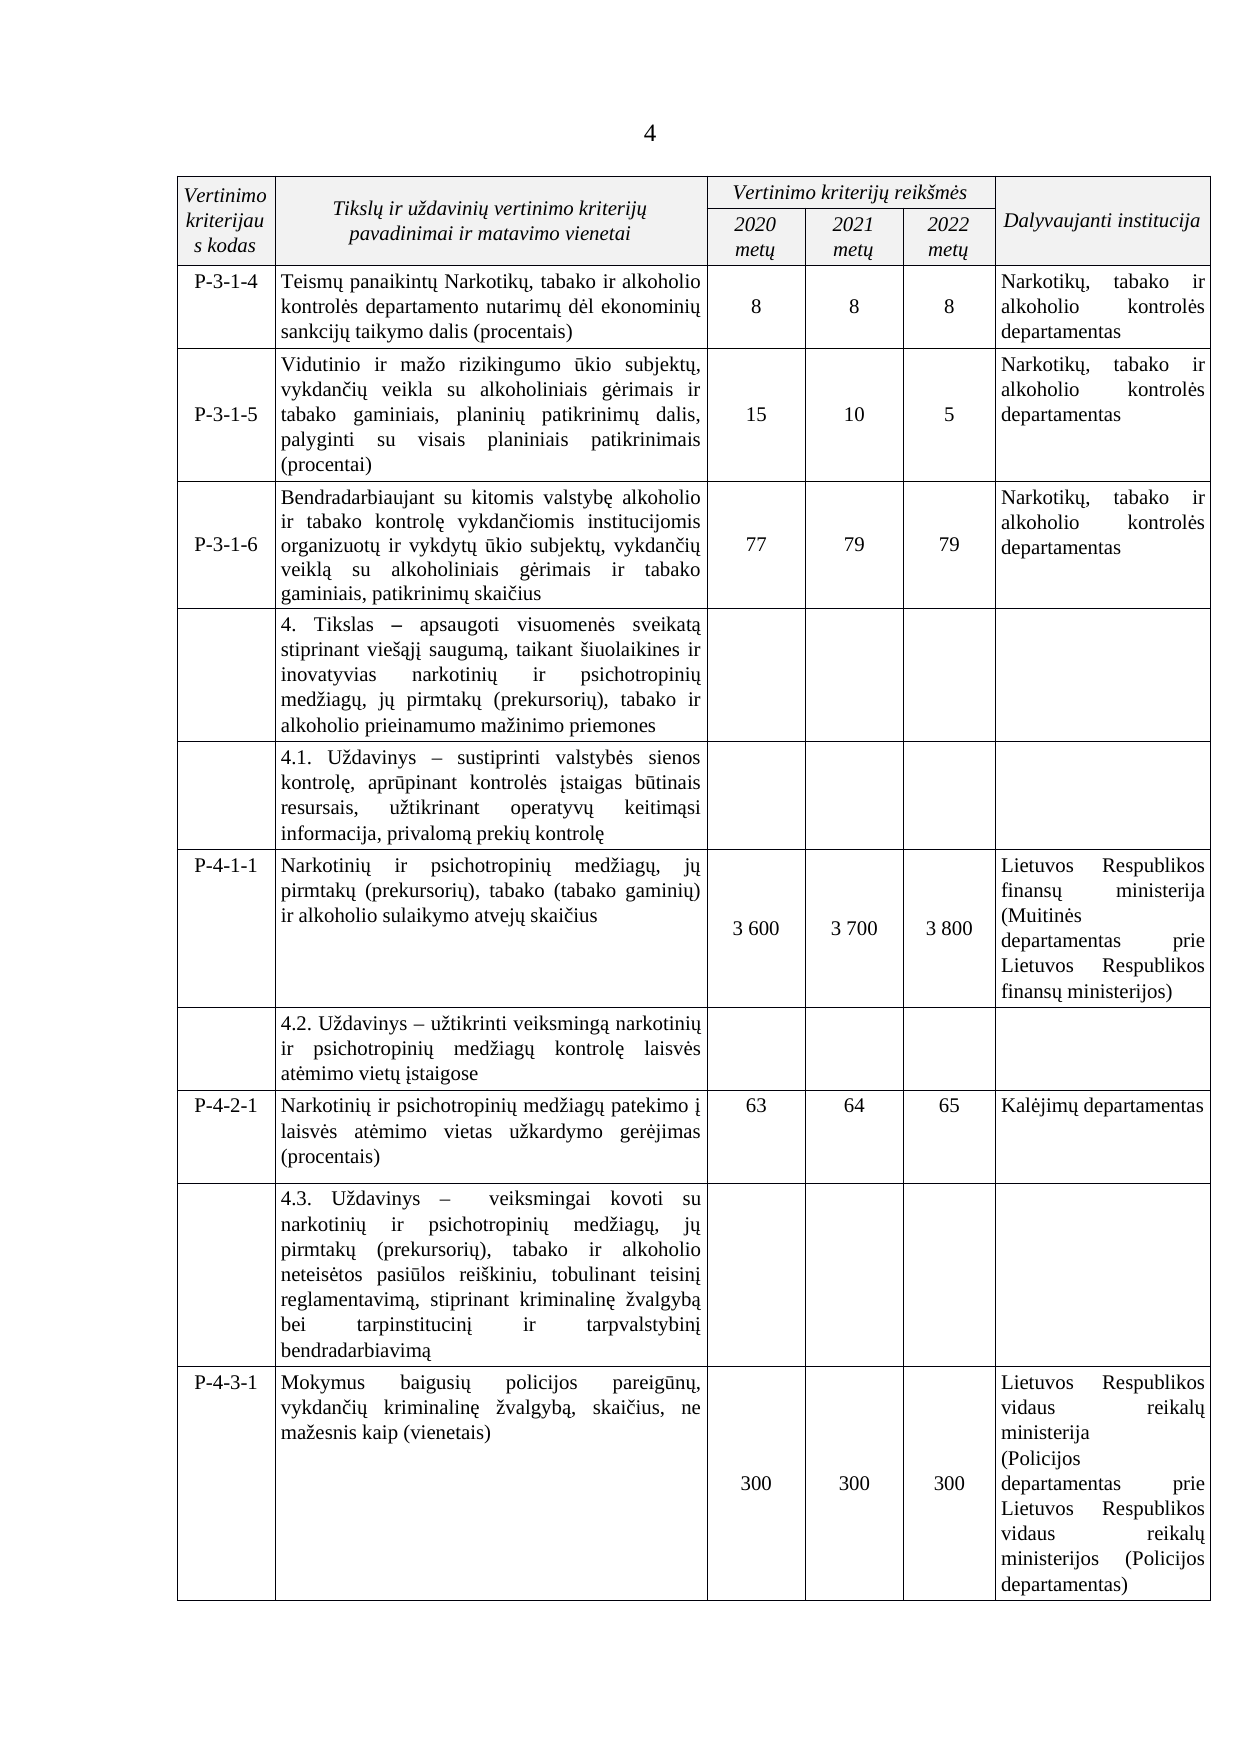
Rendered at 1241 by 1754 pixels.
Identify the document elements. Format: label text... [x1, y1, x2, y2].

table_header Tikslų ir uždavinių vertinimo kriterijų pavadinimai ir matavimo vienetai [276, 177, 707, 265]
table_cell 4. Tikslas – apsaugoti visuomenės sveikatą stiprinant viešąjį saugumą, taikant šiuolaikines ir inovatyvias narkotinių ir psichotropinių medžiagų, jų pirmtakų (prekursorių), tabako ir alkoholio prieinamumo mažinimo priemones [276, 609, 707, 741]
table_cell [996, 1008, 1210, 1089]
table_cell Narkotikų, tabako ir alkoholio kontrolės departamentas [996, 266, 1210, 347]
table_cell P-4-3-1 [178, 1367, 275, 1600]
table_cell [178, 742, 275, 849]
table_cell Narkotinių ir psichotropinių medžiagų, jų pirmtakų (prekursorių), tabako (tabako gaminių) ir alkoholio sulaikymo atvejų skaičius [276, 850, 707, 1007]
table_cell Lietuvos Respublikos finansų ministerija (Muitinės departamentas prie Lietuvos Respublikos finansų ministerijos) [996, 850, 1210, 1007]
table_cell [708, 1184, 805, 1366]
table_cell 79 [806, 482, 903, 608]
table_cell 77 [708, 482, 805, 608]
table_cell Mokymus baigusių policijos pareigūnų, vykdančių kriminalinę žvalgybą, skaičius, ne mažesnis kaip (vienetais) [276, 1367, 707, 1600]
table_header Dalyvaujanti institucija [996, 177, 1210, 265]
table_cell Lietuvos Respublikos vidaus reikalų ministerija (Policijos departamentas prie Lietuvos Respublikos vidaus reikalų ministerijos (Policijos departamentas) [996, 1367, 1210, 1600]
table_cell P-3-1-6 [178, 482, 275, 608]
table_cell 8 [806, 266, 903, 347]
table_cell P-4-2-1 [178, 1091, 275, 1182]
table_cell Teismų panaikintų Narkotikų, tabako ir alkoholio kontrolės departamento nutarimų dėl ekonominių sankcijų taikymo dalis (procentais) [276, 266, 707, 347]
table_cell Kalėjimų departamentas [996, 1091, 1210, 1182]
table_cell [178, 1184, 275, 1366]
table_cell P-4-1-1 [178, 850, 275, 1007]
table_cell Bendradarbiaujant su kitomis valstybę alkoholio ir tabako kontrolę vykdančiomis institucijomis organizuotų ir vykdytų ūkio subjektų, vykdančių veiklą su alkoholiniais gėrimais ir tabako gaminiais, patikrinimų skaičius [276, 482, 707, 608]
table_cell 300 [806, 1367, 903, 1600]
table_cell [904, 742, 995, 849]
table_cell [996, 742, 1210, 849]
table_cell 65 [904, 1091, 995, 1182]
table_cell Narkotikų, tabako ir alkoholio kontrolės departamentas [996, 482, 1210, 608]
table_cell [708, 742, 805, 849]
table_header Vertinimo kriterijų reikšmės [708, 177, 995, 208]
table_cell 4.2. Uždavinys – užtikrinti veiksmingą narkotinių ir psichotropinių medžiagų kontrolę laisvės atėmimo vietų įstaigose [276, 1008, 707, 1089]
table_cell 8 [708, 266, 805, 347]
table_cell [178, 609, 275, 741]
table_cell 64 [806, 1091, 903, 1182]
table_cell 63 [708, 1091, 805, 1182]
table_cell [708, 1008, 805, 1089]
table_cell P-3-1-5 [178, 349, 275, 481]
table_cell 2022 metų [904, 209, 995, 265]
table_cell [996, 1184, 1210, 1366]
table_cell 10 [806, 349, 903, 481]
table_cell [806, 742, 903, 849]
table_cell 3 600 [708, 850, 805, 1007]
table_cell 8 [904, 266, 995, 347]
table_cell Narkotinių ir psichotropinių medžiagų patekimo į laisvės atėmimo vietas užkardymo gerėjimas (procentais) [276, 1091, 707, 1182]
table_cell 4.1. Uždavinys – sustiprinti valstybės sienos kontrolę, aprūpinant kontrolės įstaigas būtinais resursais, užtikrinant operatyvų keitimąsi informacija, privalomą prekių kontrolę [276, 742, 707, 849]
table_cell 300 [708, 1367, 805, 1600]
table_cell [904, 1184, 995, 1366]
table_cell [996, 609, 1210, 741]
table_cell 79 [904, 482, 995, 608]
table_cell 4.3. Uždavinys – veiksmingai kovoti su narkotinių ir psichotropinių medžiagų, jų pirmtakų (prekursorių), tabako ir alkoholio neteisėtos pasiūlos reiškiniu, tobulinant teisinį reglamentavimą, stiprinant kriminalinę žvalgybą bei tarpinstitucinį ir tarpvalstybinį bendradarbiavimą [276, 1184, 707, 1366]
table_cell 3 800 [904, 850, 995, 1007]
table_cell [806, 1008, 903, 1089]
table_cell [904, 609, 995, 741]
table_cell [806, 1184, 903, 1366]
table_cell [708, 609, 805, 741]
table_cell Narkotikų, tabako ir alkoholio kontrolės departamentas [996, 349, 1210, 481]
table_header Vertinimo kriterijaus kodas [178, 177, 275, 265]
table_cell 15 [708, 349, 805, 481]
table_cell 2020 metų [708, 209, 805, 265]
table_cell P-3-1-4 [178, 266, 275, 347]
table_cell 5 [904, 349, 995, 481]
table_cell 2021 metų [806, 209, 903, 265]
table_cell 3 700 [806, 850, 903, 1007]
table_cell [806, 609, 903, 741]
table_cell [904, 1008, 995, 1089]
table_cell [178, 1008, 275, 1089]
table_cell 300 [904, 1367, 995, 1600]
table_cell Vidutinio ir mažo rizikingumo ūkio subjektų, vykdančių veikla su alkoholiniais gėrimais ir tabako gaminiais, planinių patikrinimų dalis, palyginti su visais planiniais patikrinimais (procentai) [276, 349, 707, 481]
